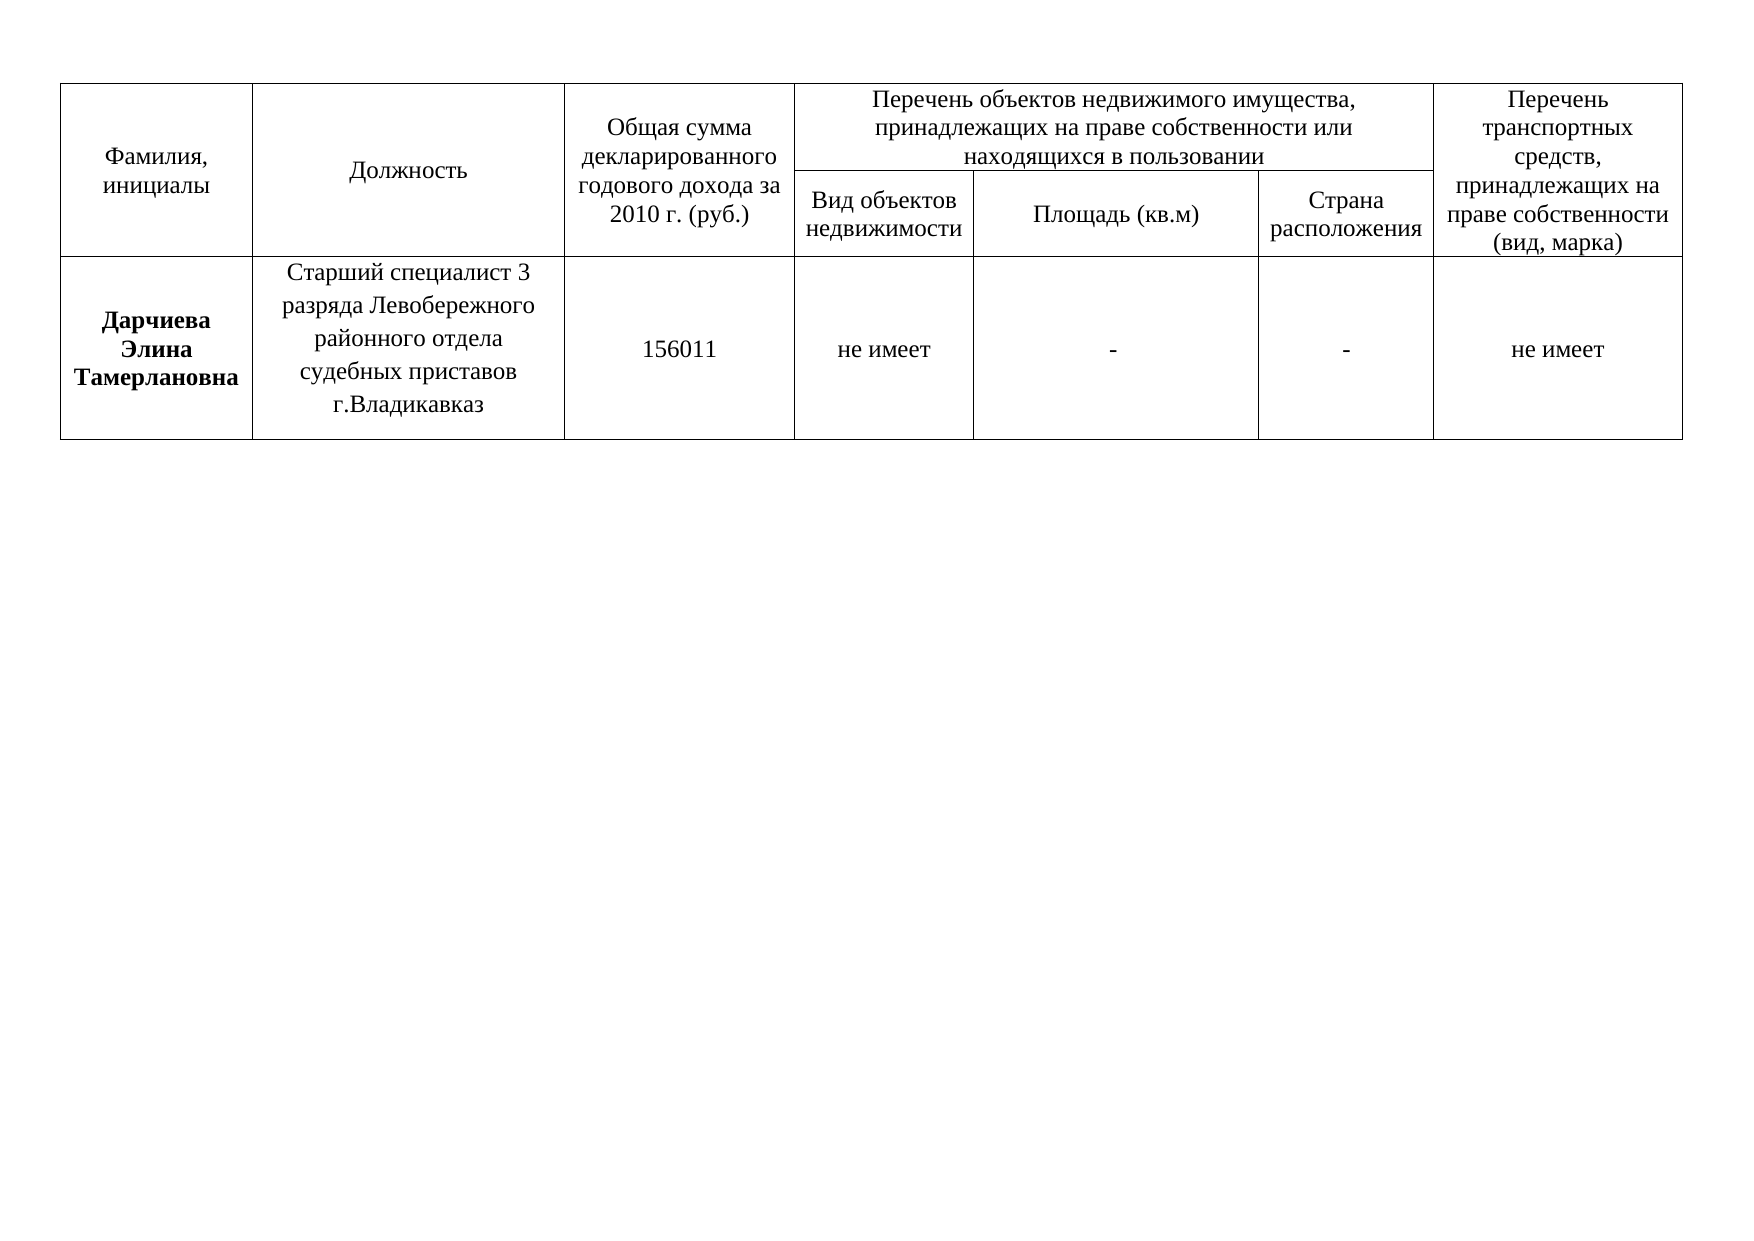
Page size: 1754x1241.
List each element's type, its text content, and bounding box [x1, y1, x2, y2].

table_header Должность [253, 84, 564, 256]
table_cell Площадь (кв.м) [974, 171, 1258, 256]
table_cell Старший специалист 3 разряда Левобережного районного отдела судебных приставов г.Владикавказ [253, 257, 564, 439]
table_cell Страна расположения [1259, 171, 1433, 256]
table_cell 156011 [565, 257, 794, 439]
table_cell Вид объектов недвижимости [795, 171, 973, 256]
table_cell - [974, 257, 1258, 439]
table_header Перечень транспортных средств, принадлежащих на праве собственности (вид, марка) [1434, 84, 1682, 256]
table_cell - [1259, 257, 1433, 439]
table_cell Дарчиева Элина Тамерлановна [61, 257, 252, 439]
table_cell не имеет [795, 257, 973, 439]
table_header Общая сумма декларированного годового дохода за 2010 г. (руб.) [565, 84, 794, 256]
table_cell не имеет [1434, 257, 1682, 439]
table_header Перечень объектов недвижимого имущества, принадлежащих на праве собственности или находящихся в пользовании [795, 84, 1433, 170]
table_header Фамилия, инициалы [61, 84, 252, 256]
